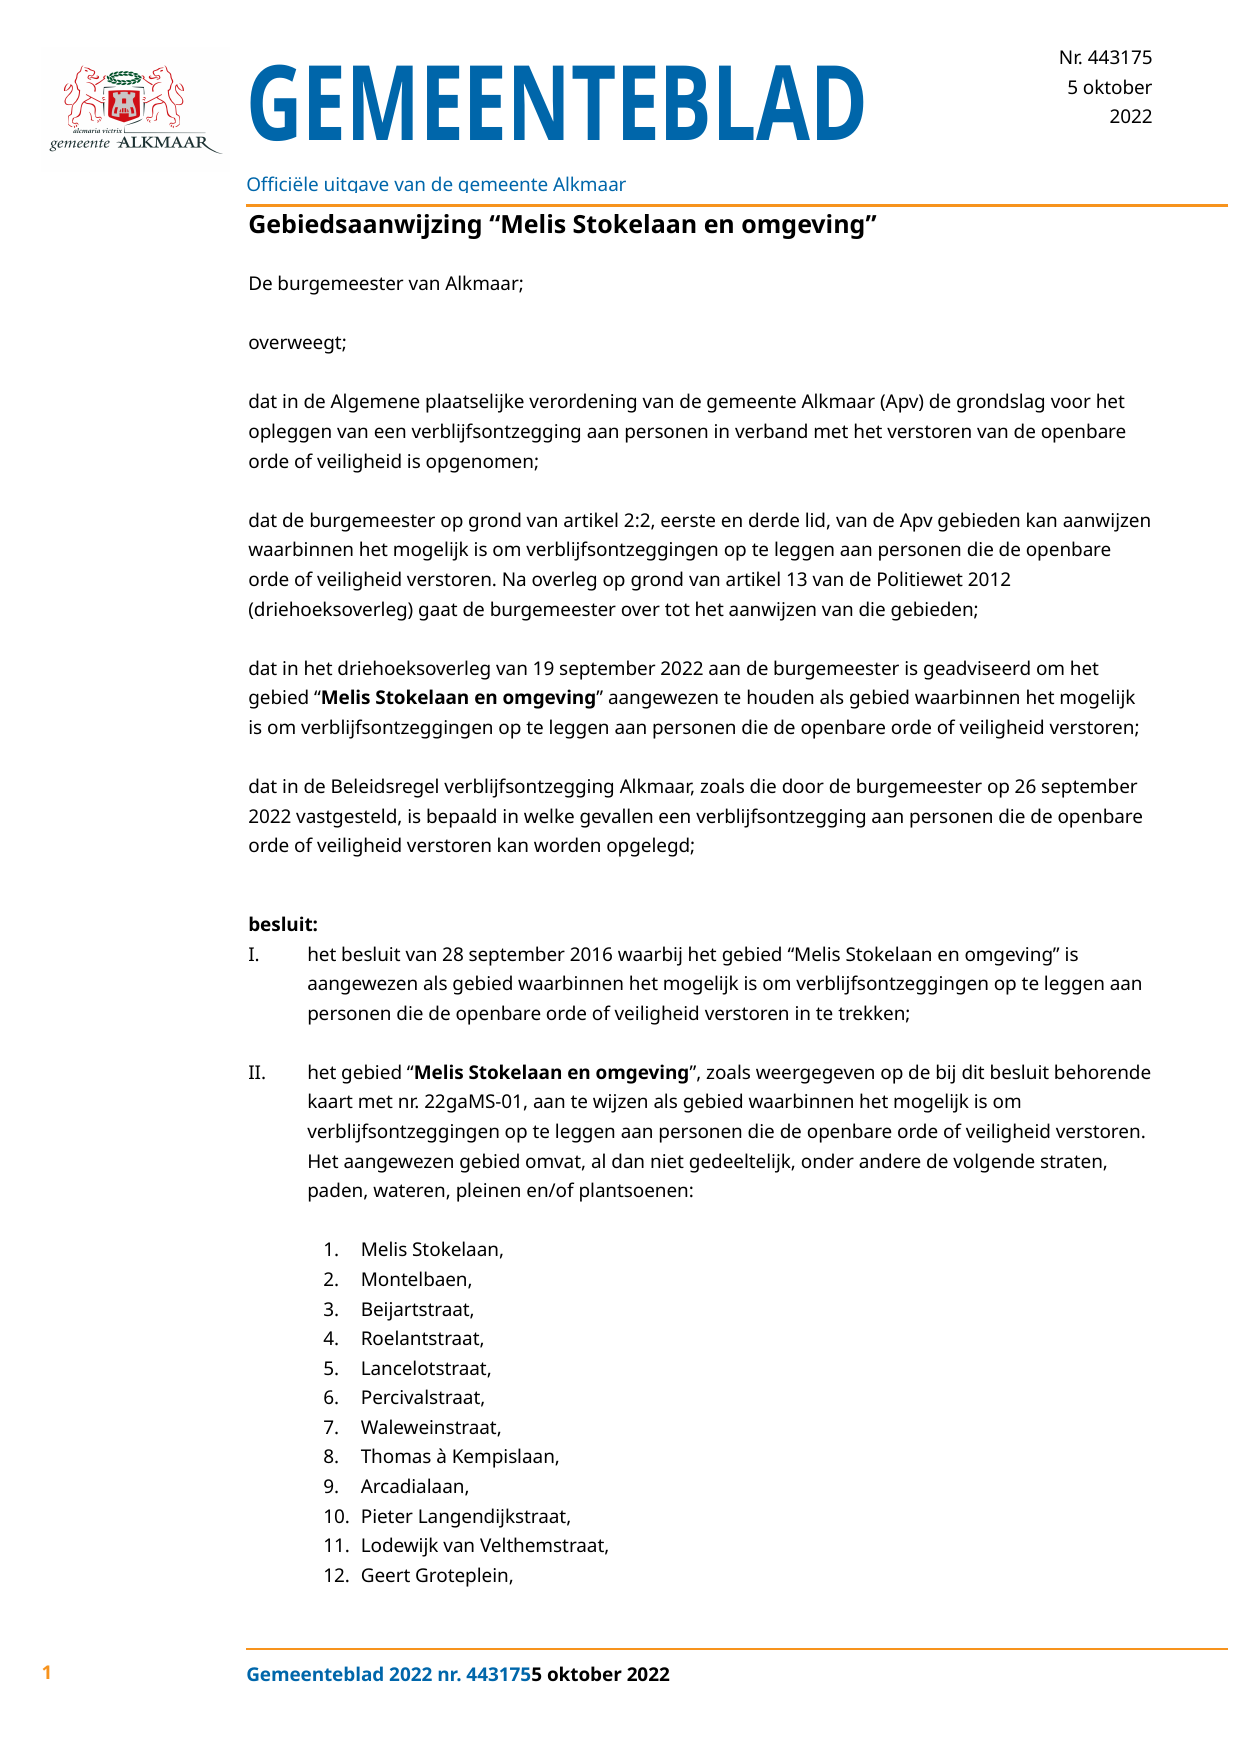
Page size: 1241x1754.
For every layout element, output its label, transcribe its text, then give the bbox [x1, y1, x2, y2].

list Waleweinstraat, [323, 1414, 1152, 1440]
list Percivalstraat, [323, 1384, 1152, 1410]
text dat in de Beleidsregel verblijfsontzegging Alkmaar, zoals die door de burgemeester op 26 september 2022 vastgesteld, is bepaald in welke gevallen een verblijfsontzegging aan personen die de openbare orde of veiligheid verstoren kan worden opgelegd; [248, 773, 1152, 858]
list Lodewijk van Velthemstraat, [323, 1532, 1152, 1558]
text dat in het driehoeksoverleg van 19 september 2022 aan de burgemeester is geadviseerd om het gebied “Melis Stokelaan en omgeving” aangewezen te houden als gebied waarbinnen het mogelijk is om verblijfsontzeggingen op te leggen aan personen die de openbare orde of veiligheid verstoren; [248, 655, 1152, 740]
text overweegt; [248, 329, 1152, 355]
text dat in de Algemene plaatselijke verordening van de gemeente Alkmaar (Apv) de grondslag voor het opleggen van een verblijfsontzegging aan personen in verband met het verstoren van de openbare orde of veiligheid is opgenomen; [248, 389, 1152, 473]
list het besluit van 28 september 2016 waarbij het gebied “Melis Stokelaan en omgeving” is aangewezen als gebied waarbinnen het mogelijk is om verblijfsontzeggingen op te leggen aan personen die de openbare orde of veiligheid verstoren in te trekken; [248, 941, 1152, 1026]
text Gebiedsaanwijzing “Melis Stokelaan en omgeving” [248, 207, 1152, 241]
list Roelantstraat, [323, 1325, 1152, 1351]
list Geert Groteplein, [323, 1562, 1152, 1588]
list het gebied “Melis Stokelaan en omgeving”, zoals weergegeven op de bij dit besluit behorende kaart met nr. 22gaMS-01, aan te wijzen als gebied waarbinnen het mogelijk is om verblijfsontzeggingen op te leggen aan personen die de openbare orde of veiligheid verstoren. Het aangewezen gebied omvat, al dan niet gedeeltelijk, onder andere de volgende straten, paden, wateren, pleinen en/of plantsoenen: [248, 1059, 1152, 1203]
list Thomas à Kempislaan, [323, 1444, 1152, 1469]
list Montelbaen, [323, 1266, 1152, 1292]
text De burgemeester van Alkmaar; [248, 270, 1152, 296]
list Beijartstraat, [323, 1296, 1152, 1322]
picture [41, 47, 231, 172]
text dat de burgemeester op grond van artikel 2:2, eerste en derde lid, van de Apv gebieden kan aanwijzen waarbinnen het mogelijk is om verblijfsontzeggingen op te leggen aan personen die de openbare orde of veiligheid verstoren. Na overleg op grond van artikel 13 van de Politiewet 2012 (driehoeksoverleg) gaat de burgemeester over tot het aanwijzen van die gebieden; [248, 507, 1152, 621]
list Lancelotstraat, [323, 1355, 1152, 1381]
text besluit: [248, 911, 1152, 937]
list Melis Stokelaan, [323, 1237, 1152, 1262]
list Arcadialaan, [323, 1473, 1152, 1499]
list Pieter Langendijkstraat, [323, 1503, 1152, 1529]
